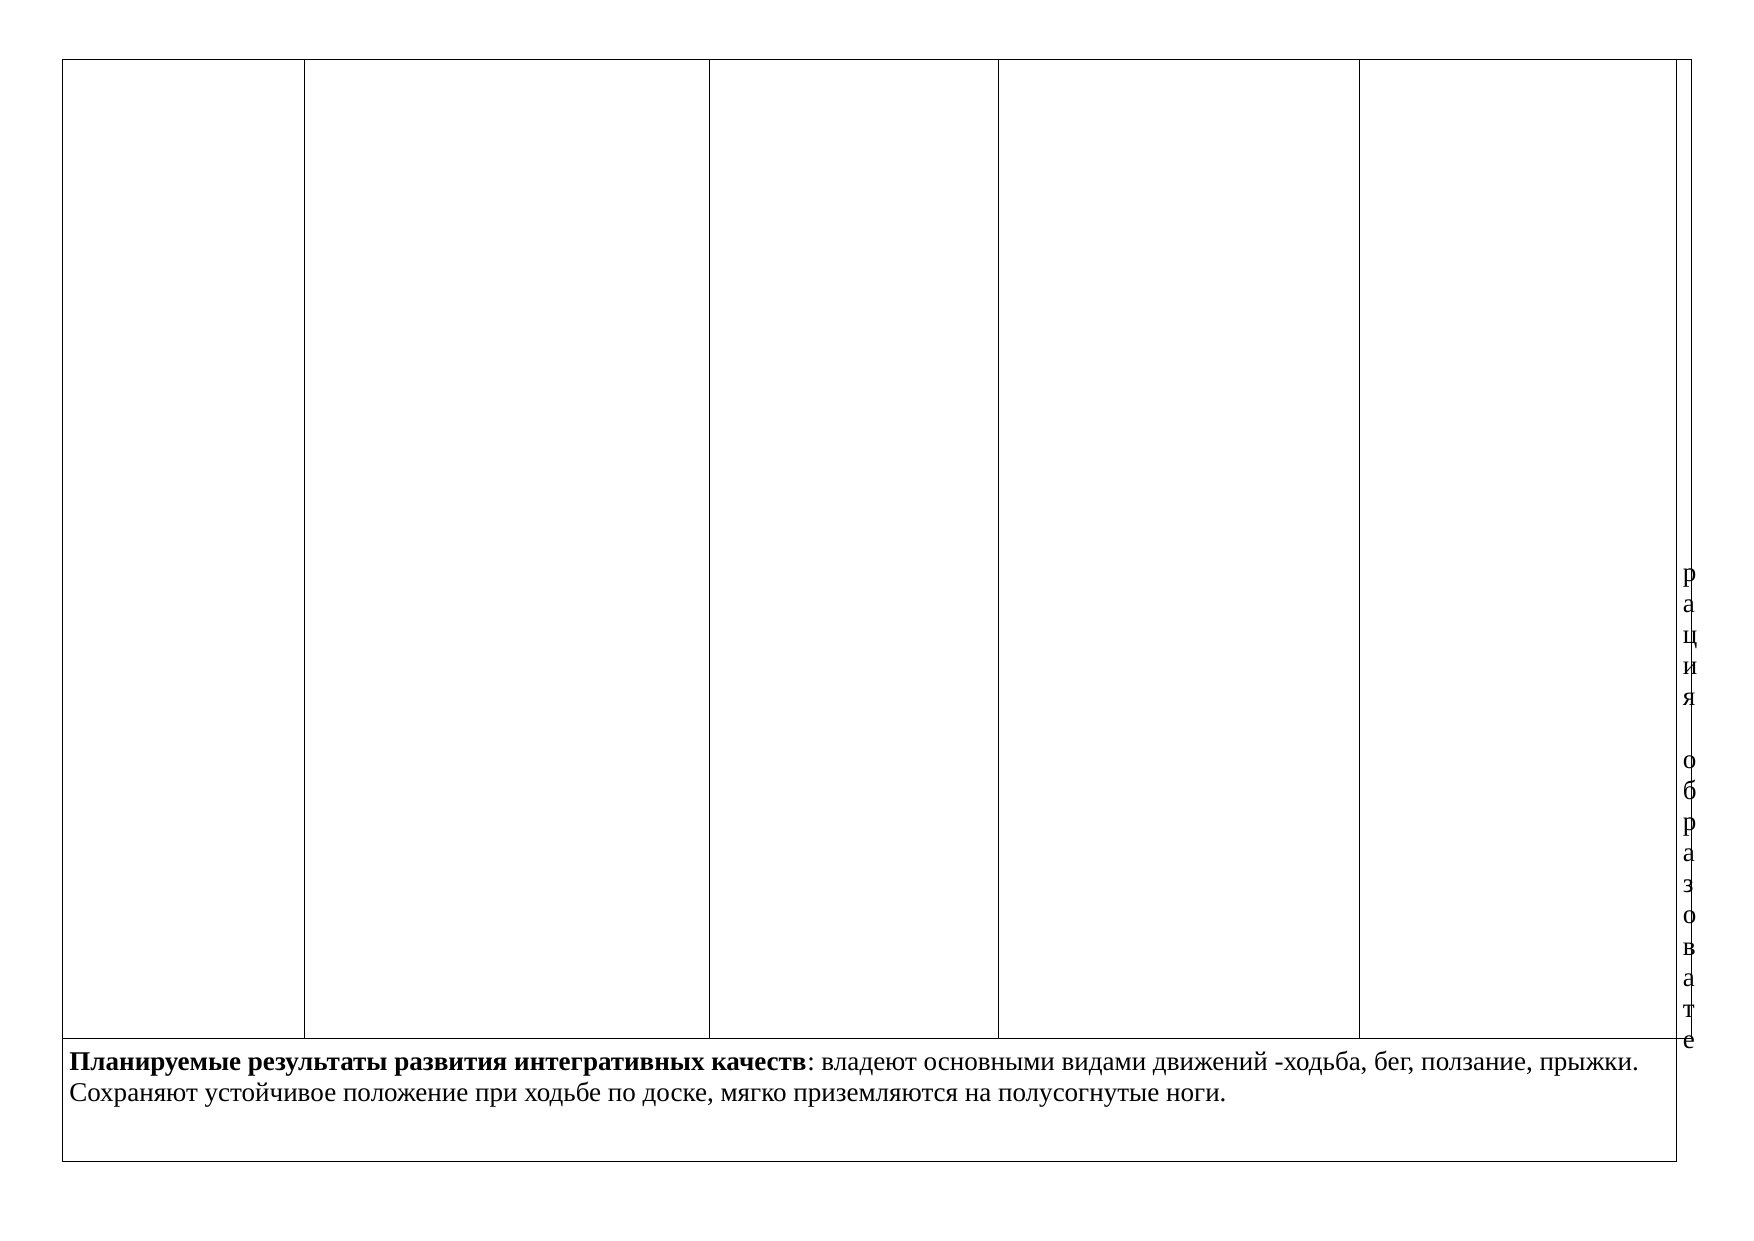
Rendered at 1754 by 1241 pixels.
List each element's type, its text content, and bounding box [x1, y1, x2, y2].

table_cell Планируемые результаты развития интегративных качеств: владеют основными видами движений -ходьба, бег, ползание, прыжки. Сохраняют устойчивое положение при ходьбе по доске, мягко приземляются на полусогнутые ноги. [63, 1039, 1676, 1161]
table_cell [1677, 1039, 1691, 1161]
table_cell [1360, 60, 1676, 1038]
table_cell [710, 60, 998, 1038]
table_cell [63, 60, 304, 1038]
table_header Интеграция образовательных областей [1677, 60, 1691, 1038]
table_cell [999, 60, 1359, 1038]
table_cell [305, 60, 709, 1038]
